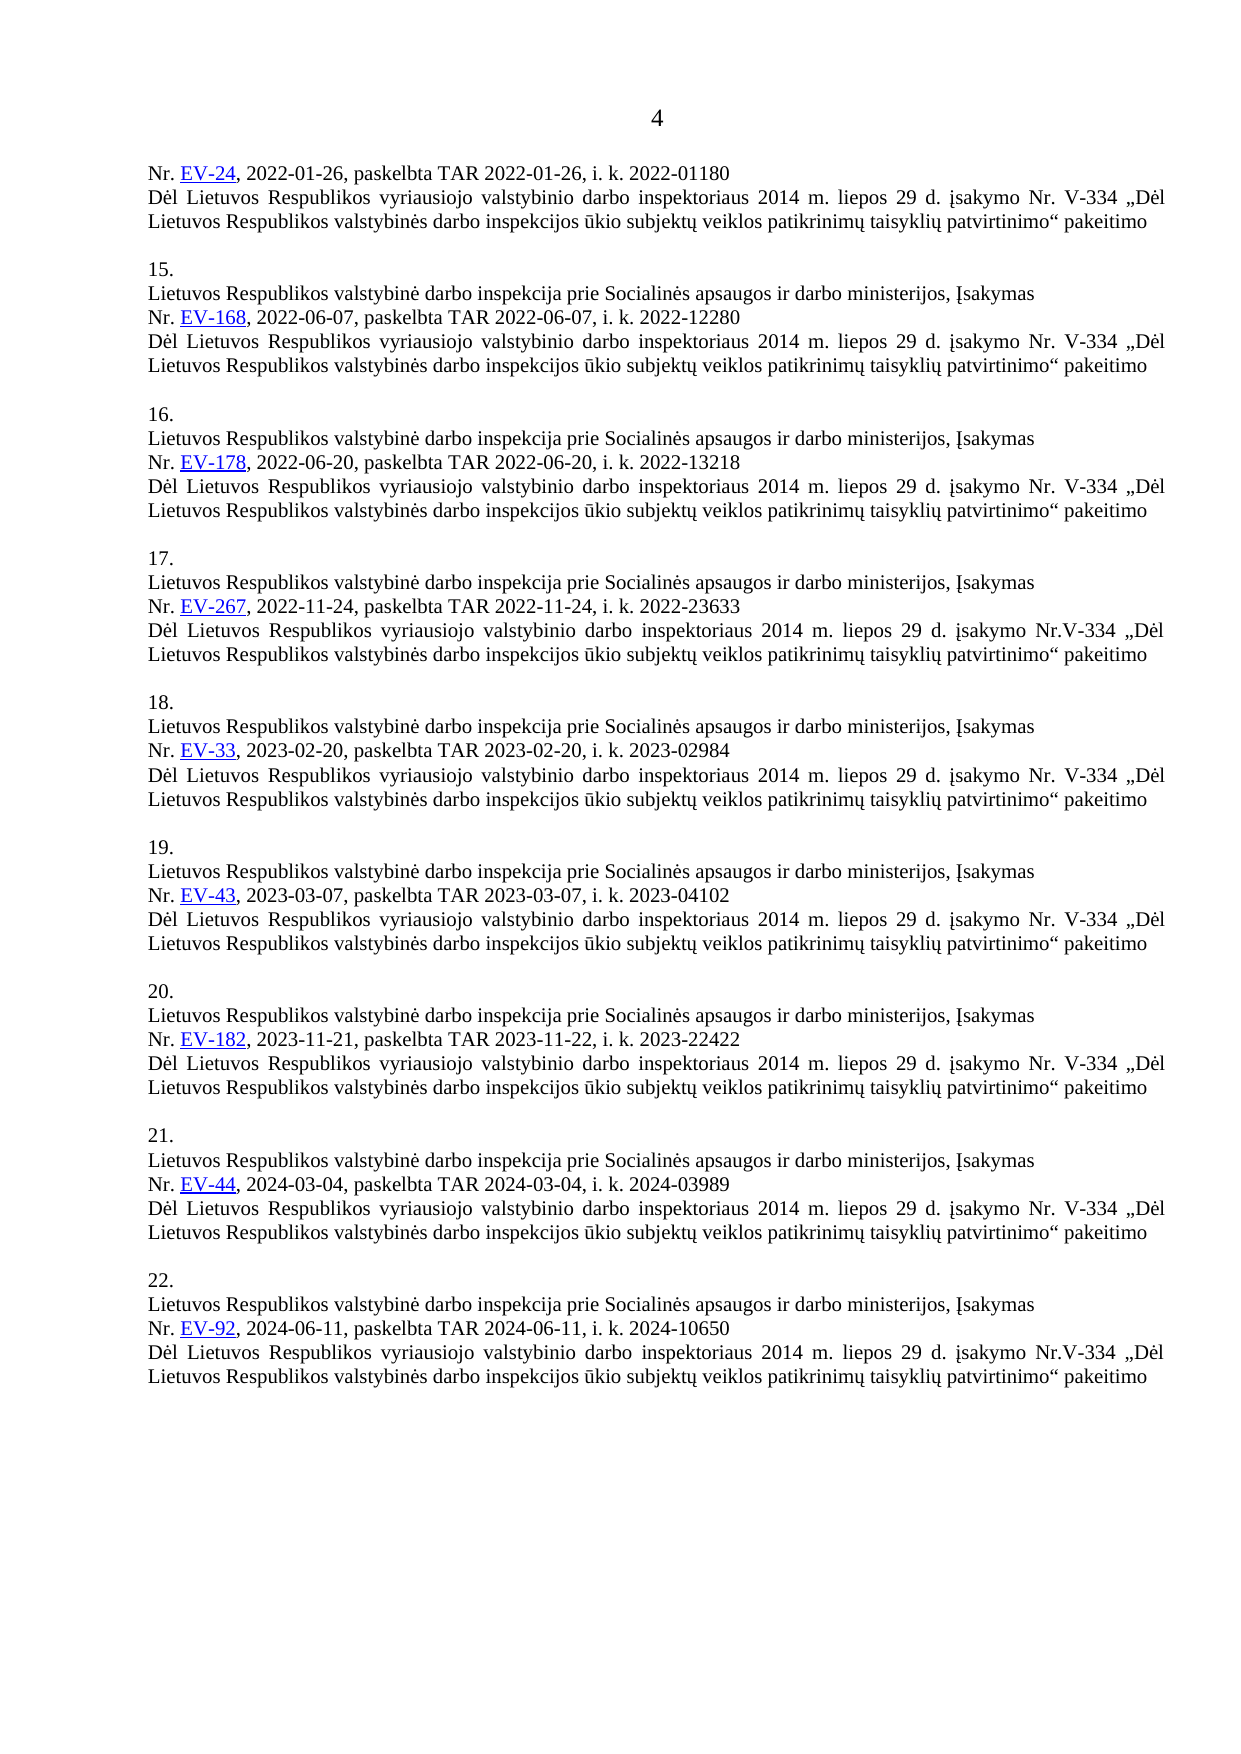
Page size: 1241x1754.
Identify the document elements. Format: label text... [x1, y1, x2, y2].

text Dėl Lietuvos Respublikos vyriausiojo valstybinio darbo inspektoriaus 2014 m. liepos 29 d. įsakymo Nr. V-334 „Dėl Lietuvos Respublikos valstybinės darbo inspekcijos ūkio subjektų veiklos patikrinimų taisyklių patvirtinimo“ pakeitimo [148, 762, 1166, 811]
text Lietuvos Respublikos valstybinė darbo inspekcija prie Socialinės apsaugos ir darbo ministerijos, Įsakymas [148, 859, 1166, 883]
text Nr. EV-267, 2022-11-24, paskelbta TAR 2022-11-24, i. k. 2022-23633 [148, 594, 1166, 618]
text 15. [148, 257, 1166, 281]
text Dėl Lietuvos Respublikos vyriausiojo valstybinio darbo inspektoriaus 2014 m. liepos 29 d. įsakymo Nr.V-334 „Dėl Lietuvos Respublikos valstybinės darbo inspekcijos ūkio subjektų veiklos patikrinimų taisyklių patvirtinimo“ pakeitimo [148, 618, 1166, 666]
text Nr. EV-182, 2023-11-21, paskelbta TAR 2023-11-22, i. k. 2023-22422 [148, 1027, 1166, 1051]
text Nr. EV-168, 2022-06-07, paskelbta TAR 2022-06-07, i. k. 2022-12280 [148, 305, 1166, 329]
text Dėl Lietuvos Respublikos vyriausiojo valstybinio darbo inspektoriaus 2014 m. liepos 29 d. įsakymo Nr. V-334 „Dėl Lietuvos Respublikos valstybinės darbo inspekcijos ūkio subjektų veiklos patikrinimų taisyklių patvirtinimo“ pakeitimo [148, 1196, 1166, 1244]
text 20. [148, 979, 1166, 1003]
text 21. [148, 1123, 1166, 1147]
text 18. [148, 690, 1166, 714]
text Nr. EV-43, 2023-03-07, paskelbta TAR 2023-03-07, i. k. 2023-04102 [148, 883, 1166, 907]
text Dėl Lietuvos Respublikos vyriausiojo valstybinio darbo inspektoriaus 2014 m. liepos 29 d. įsakymo Nr. V-334 „Dėl Lietuvos Respublikos valstybinės darbo inspekcijos ūkio subjektų veiklos patikrinimų taisyklių patvirtinimo“ pakeitimo [148, 1051, 1166, 1099]
text Nr. EV-178, 2022-06-20, paskelbta TAR 2022-06-20, i. k. 2022-13218 [148, 450, 1166, 474]
text 22. [148, 1268, 1166, 1292]
text Nr. EV-33, 2023-02-20, paskelbta TAR 2023-02-20, i. k. 2023-02984 [148, 738, 1166, 762]
text Nr. EV-92, 2024-06-11, paskelbta TAR 2024-06-11, i. k. 2024-10650 [148, 1316, 1166, 1340]
text Lietuvos Respublikos valstybinė darbo inspekcija prie Socialinės apsaugos ir darbo ministerijos, Įsakymas [148, 570, 1166, 594]
text Nr. EV-44, 2024-03-04, paskelbta TAR 2024-03-04, i. k. 2024-03989 [148, 1172, 1166, 1196]
text Dėl Lietuvos Respublikos vyriausiojo valstybinio darbo inspektoriaus 2014 m. liepos 29 d. įsakymo Nr. V-334 „Dėl Lietuvos Respublikos valstybinės darbo inspekcijos ūkio subjektų veiklos patikrinimų taisyklių patvirtinimo“ pakeitimo [148, 329, 1166, 377]
text 16. [148, 402, 1166, 426]
text 17. [148, 546, 1166, 570]
text Lietuvos Respublikos valstybinė darbo inspekcija prie Socialinės apsaugos ir darbo ministerijos, Įsakymas [148, 281, 1166, 305]
text Lietuvos Respublikos valstybinė darbo inspekcija prie Socialinės apsaugos ir darbo ministerijos, Įsakymas [148, 1003, 1166, 1027]
text Dėl Lietuvos Respublikos vyriausiojo valstybinio darbo inspektoriaus 2014 m. liepos 29 d. įsakymo Nr. V-334 „Dėl Lietuvos Respublikos valstybinės darbo inspekcijos ūkio subjektų veiklos patikrinimų taisyklių patvirtinimo“ pakeitimo [148, 907, 1166, 955]
text Lietuvos Respublikos valstybinė darbo inspekcija prie Socialinės apsaugos ir darbo ministerijos, Įsakymas [148, 1292, 1166, 1316]
text Dėl Lietuvos Respublikos vyriausiojo valstybinio darbo inspektoriaus 2014 m. liepos 29 d. įsakymo Nr. V-334 „Dėl Lietuvos Respublikos valstybinės darbo inspekcijos ūkio subjektų veiklos patikrinimų taisyklių patvirtinimo“ pakeitimo [148, 185, 1166, 233]
text Dėl Lietuvos Respublikos vyriausiojo valstybinio darbo inspektoriaus 2014 m. liepos 29 d. įsakymo Nr.V-334 „Dėl Lietuvos Respublikos valstybinės darbo inspekcijos ūkio subjektų veiklos patikrinimų taisyklių patvirtinimo“ pakeitimo [148, 1340, 1166, 1388]
text Lietuvos Respublikos valstybinė darbo inspekcija prie Socialinės apsaugos ir darbo ministerijos, Įsakymas [148, 714, 1166, 738]
text Dėl Lietuvos Respublikos vyriausiojo valstybinio darbo inspektoriaus 2014 m. liepos 29 d. įsakymo Nr. V-334 „Dėl Lietuvos Respublikos valstybinės darbo inspekcijos ūkio subjektų veiklos patikrinimų taisyklių patvirtinimo“ pakeitimo [148, 474, 1166, 522]
text Lietuvos Respublikos valstybinė darbo inspekcija prie Socialinės apsaugos ir darbo ministerijos, Įsakymas [148, 426, 1166, 450]
text Nr. EV-24, 2022-01-26, paskelbta TAR 2022-01-26, i. k. 2022-01180 [148, 161, 1166, 185]
text Lietuvos Respublikos valstybinė darbo inspekcija prie Socialinės apsaugos ir darbo ministerijos, Įsakymas [148, 1147, 1166, 1172]
text 19. [148, 835, 1166, 859]
